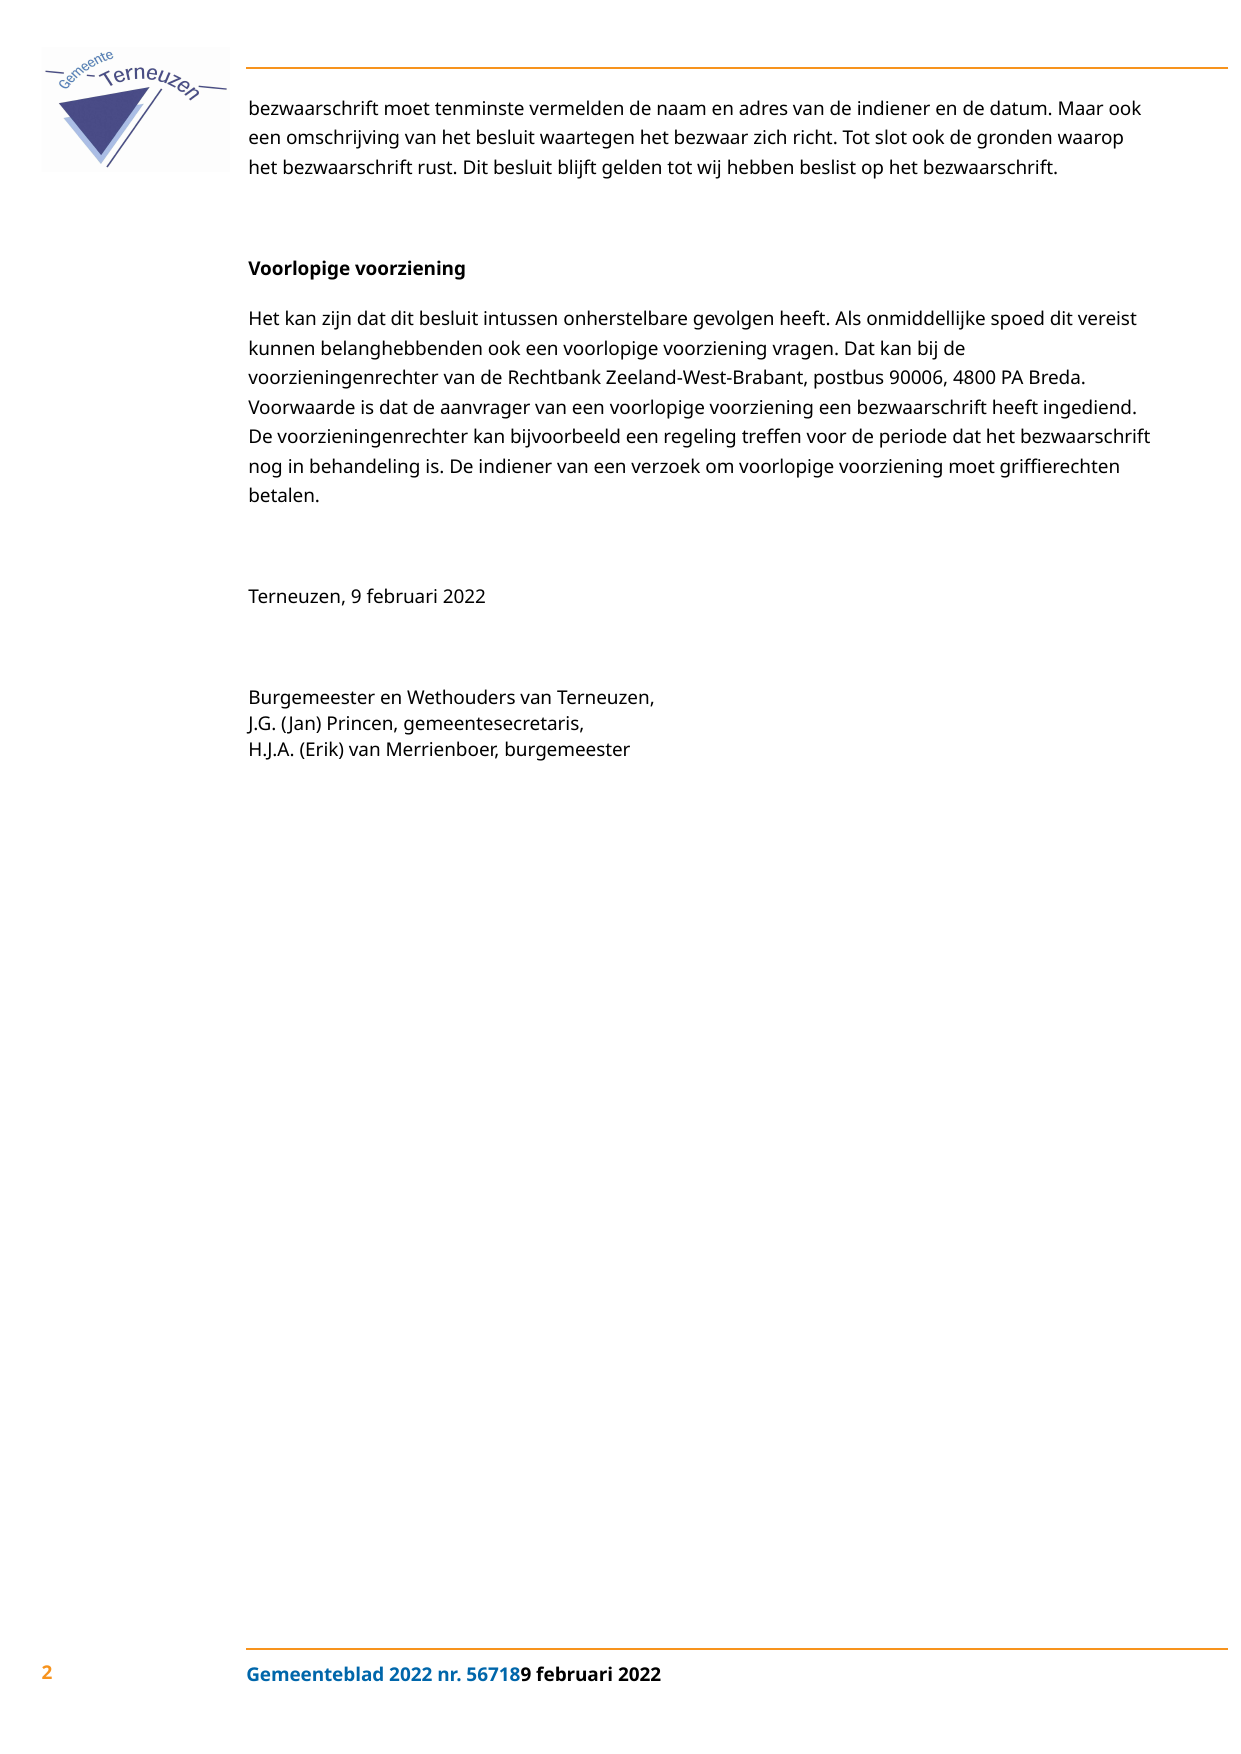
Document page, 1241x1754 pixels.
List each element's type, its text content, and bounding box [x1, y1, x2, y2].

text Voorlopige voorziening [248, 255, 1152, 281]
table_cell H.J.A. (Erik) van Merrienboer, burgemeester [248, 736, 1152, 762]
picture [41, 47, 231, 172]
text Het kan zijn dat dit besluit intussen onherstelbare gevolgen heeft. Als onmiddellijke spoed dit vereist kunnen belanghebbenden ook een voorlopige voorziening vragen. Dat kan bij de voorzieningenrechter van de Rechtbank Zeeland-West-Brabant, postbus 90006, 4800 PA Breda. Voorwaarde is dat de aanvrager van een voorlopige voorziening een bezwaarschrift heeft ingediend. De voorzieningenrechter kan bijvoorbeeld een regeling treffen voor de periode dat het bezwaarschrift nog in behandeling is. De indiener van een verzoek om voorlopige voorziening moet griffierechten betalen. [248, 305, 1152, 508]
table_cell [700, 710, 1152, 736]
text Terneuzen, 9 februari 2022 [248, 583, 1152, 609]
table_cell J.G. (Jan) Princen, gemeentesecretaris, [248, 710, 700, 736]
text bezwaarschrift moet tenminste vermelden de naam en adres van de indiener en de datum. Maar ook een omschrijving van het besluit waartegen het bezwaar zich richt. Tot slot ook de gronden waarop het bezwaarschrift rust. Dit besluit blijft gelden tot wij hebben beslist op het bezwaarschrift. [248, 95, 1152, 180]
table_header Burgemeester en Wethouders van Terneuzen, [248, 685, 1152, 710]
